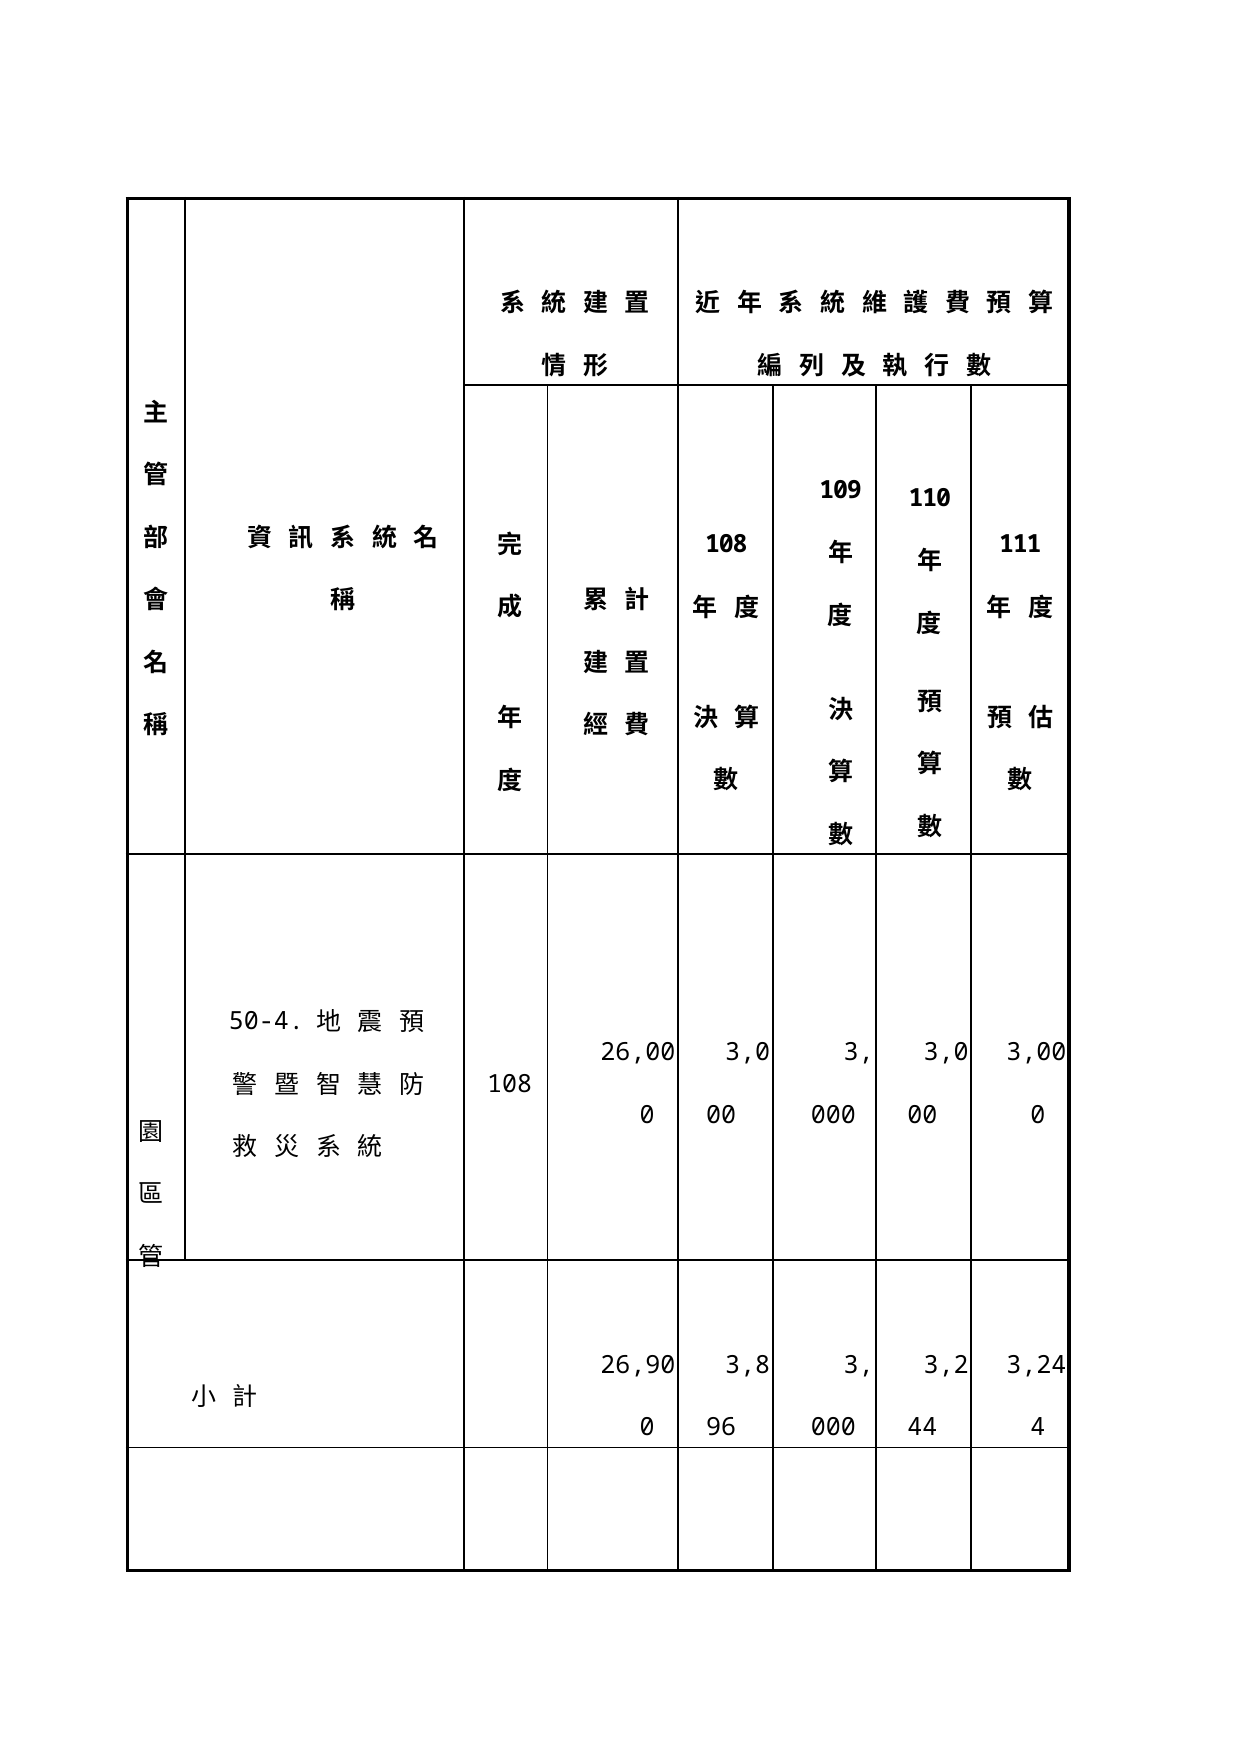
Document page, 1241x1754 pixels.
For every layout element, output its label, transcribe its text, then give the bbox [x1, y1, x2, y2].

table_cell 3,000 [679, 855, 772, 1259]
table_cell [679, 1448, 772, 1569]
table_cell 3,000 [774, 855, 875, 1259]
table_header 主管部會名稱 [129, 200, 184, 853]
table_cell 小計 [129, 1261, 463, 1447]
table_cell [465, 1448, 547, 1569]
table_cell [877, 1448, 970, 1569]
table_cell 3,896 [679, 1261, 772, 1447]
table_cell [129, 1448, 463, 1569]
table_cell 50-4.地震預警暨智慧防救災系統 [186, 855, 463, 1259]
table_cell 3,244 [877, 1261, 970, 1447]
table_cell [465, 1261, 547, 1447]
table_cell 108 [465, 855, 547, 1259]
table_cell 26,000 [548, 855, 677, 1259]
table_cell 3,000 [972, 855, 1067, 1259]
table_cell 3,000 [774, 1261, 875, 1447]
table_header 近年系統維護費預算編列及執行數 [679, 200, 1067, 384]
table_cell 累計建置經費 [548, 386, 677, 853]
table_cell 110年度 預算數 [877, 386, 970, 853]
table_cell 3,000 [877, 855, 970, 1259]
table_header 資訊系統名稱 [186, 200, 463, 853]
table_cell [774, 1448, 875, 1569]
table_cell [972, 1448, 1067, 1569]
table_cell 108年度 決算數 [679, 386, 772, 853]
table_cell 26,900 [548, 1261, 677, 1447]
table_cell 111年度 預估數 [972, 386, 1067, 853]
table_header 系統建置情形 [465, 200, 677, 384]
table_cell 科技部(新竹、中部、南部科學工業園區管理局) [129, 855, 184, 1259]
table_cell 3,244 [972, 1261, 1067, 1447]
table_cell 109年度 決算數 [774, 386, 875, 853]
table_cell [548, 1448, 677, 1569]
table_cell 完成 年度 [465, 386, 547, 853]
